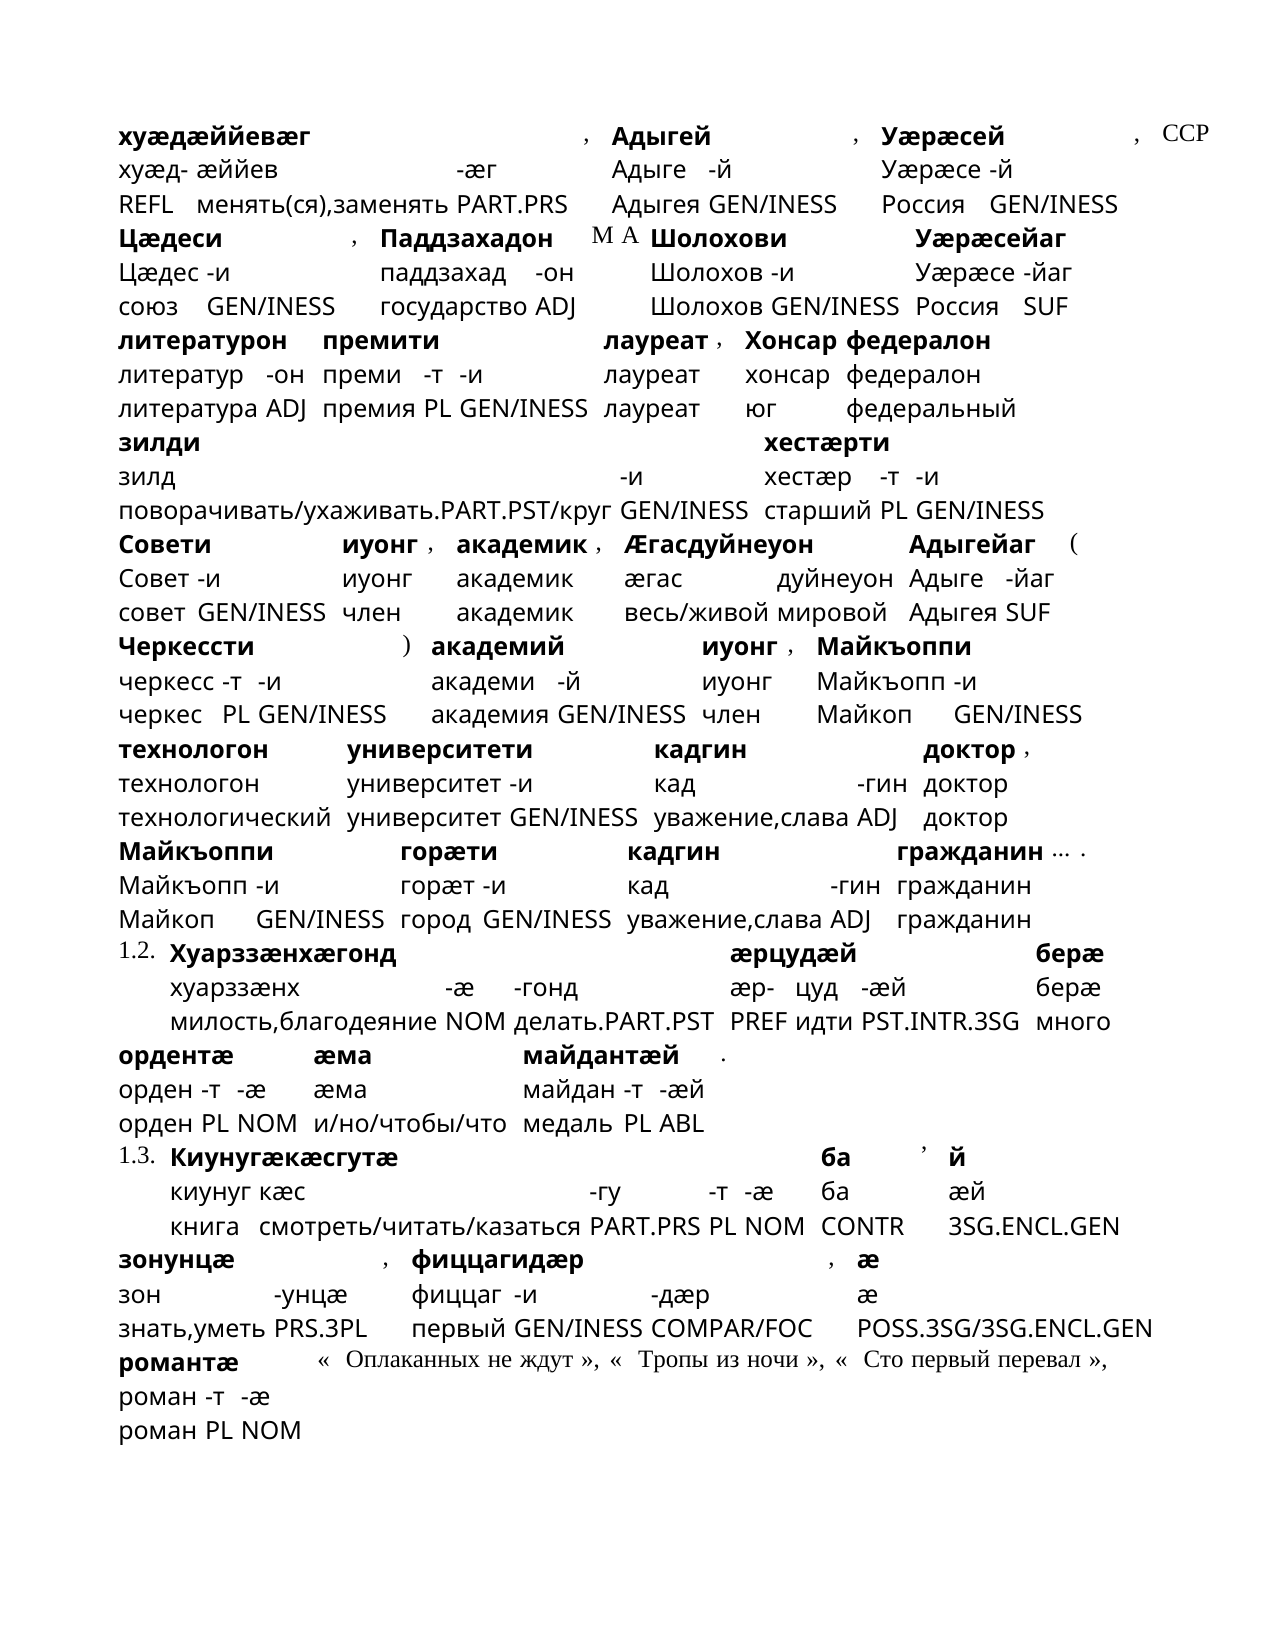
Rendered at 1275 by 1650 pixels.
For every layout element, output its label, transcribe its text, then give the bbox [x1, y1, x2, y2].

text Адыгей [612, 118, 845, 152]
text первый [911, 1344, 990, 1373]
text NOM [237, 1106, 298, 1140]
text милость,благодеяние [169, 1004, 437, 1038]
text фиццагидæр [411, 1242, 821, 1276]
text Майкъопп [118, 867, 248, 902]
text и/но/чтобы/что [313, 1106, 507, 1140]
text ждут [520, 1344, 573, 1373]
text Майкоп [816, 697, 946, 731]
text премия [322, 391, 416, 425]
text ’ [919, 1140, 941, 1169]
text PREF [729, 1004, 787, 1038]
text », [581, 1344, 602, 1373]
text союз [118, 288, 199, 322]
text уважение,слава [653, 799, 849, 833]
text », [1089, 1344, 1110, 1373]
text город [400, 902, 475, 936]
text PL [423, 391, 452, 425]
text COMPAR/FOC [651, 1310, 813, 1344]
text Киунугæкæсгутæ [169, 1140, 813, 1174]
text ба [821, 1174, 904, 1208]
text GEN/INESS [557, 697, 686, 731]
text ADJ [857, 799, 908, 833]
text технологический [118, 799, 332, 833]
text юг [745, 391, 831, 425]
text SUF [1005, 595, 1054, 629]
text NOM [445, 1004, 506, 1038]
text 1.3. [118, 1140, 162, 1169]
text гражданин [896, 867, 1032, 902]
text -æ [241, 1378, 302, 1412]
text хуарззæнх [169, 970, 437, 1004]
text , [382, 1242, 403, 1271]
text -гонд [514, 970, 714, 1004]
text , [595, 527, 616, 556]
text преми [322, 357, 416, 391]
text -т [222, 663, 250, 697]
text Адыге [909, 561, 998, 595]
text æрцудæй [729, 936, 1028, 970]
text иуонг [701, 663, 772, 697]
text кадгин [653, 731, 916, 765]
text Оплаканных [346, 1344, 480, 1373]
text -т [205, 1378, 233, 1412]
text лауреат [604, 322, 709, 357]
text POSS.3SG/3SG.ENCL.GEN [857, 1310, 1153, 1344]
text Адыгея [612, 186, 701, 220]
text делать.PART.PST [514, 1004, 714, 1038]
text -т [708, 1174, 737, 1208]
text доктор [923, 765, 1008, 799]
text ( [1069, 527, 1091, 556]
text Уæрæсейаг [915, 220, 1080, 254]
text PST.INTR.3SG [861, 1004, 1020, 1038]
text академий [431, 629, 694, 663]
text член [701, 697, 772, 731]
text идти [795, 1004, 853, 1038]
text Шолохов [650, 254, 763, 288]
text GEN/INESS [258, 697, 387, 731]
text GEN/INESS [953, 697, 1083, 731]
text æма [313, 1038, 515, 1072]
text Сто [863, 1344, 903, 1373]
text берæ [1035, 936, 1119, 970]
text , [853, 118, 874, 147]
text не [488, 1344, 512, 1373]
text М [591, 220, 614, 249]
text черкесс [118, 663, 214, 697]
text . [720, 1038, 741, 1067]
text зон [118, 1276, 266, 1310]
text Шолохови [650, 220, 908, 254]
text PL [708, 1208, 737, 1242]
text NOM [744, 1208, 806, 1242]
text киунуг [169, 1174, 251, 1208]
text Совет [118, 561, 189, 595]
text , [828, 1242, 849, 1271]
text -т [623, 1072, 652, 1106]
text PRS.3PL [274, 1310, 367, 1344]
text , [787, 629, 808, 658]
text ADJ [535, 288, 576, 322]
text Хуарззæнхæгонд [169, 936, 722, 970]
text перевал [998, 1344, 1081, 1373]
text дуйнеуон [777, 561, 894, 595]
text кад [653, 765, 849, 799]
text -и [771, 254, 900, 288]
text « [609, 1344, 630, 1373]
text GEN/INESS [482, 902, 612, 936]
text черкес [118, 697, 214, 731]
text Уæрæсе [881, 152, 982, 186]
text Цæдеси [118, 220, 343, 254]
text -æг [456, 152, 568, 186]
text много [1035, 1004, 1111, 1038]
text литературон [118, 322, 314, 357]
text кадгин [627, 833, 889, 867]
text паддзахад [379, 254, 528, 288]
text ордентæ [118, 1038, 306, 1072]
text майдан [522, 1072, 616, 1106]
text академия [431, 697, 549, 731]
text REFL [118, 186, 188, 220]
text GEN/INESS [619, 493, 749, 527]
text -и [197, 561, 326, 595]
text , [427, 527, 448, 556]
text гражданин [896, 833, 1044, 867]
text ABL [659, 1106, 705, 1140]
text майдантæй [522, 1038, 713, 1072]
text литератур [118, 357, 258, 391]
text GEN/INESS [509, 799, 638, 833]
text государство [379, 288, 528, 322]
text Хонсар [745, 322, 838, 357]
text лауреат [604, 391, 700, 425]
text 3SG.ENCL.GEN [948, 1208, 1121, 1242]
text орден [118, 1106, 193, 1140]
text PL [623, 1106, 652, 1140]
text æ [857, 1242, 1161, 1276]
text « [835, 1344, 856, 1373]
text первый [411, 1310, 506, 1344]
text хестæр [764, 459, 872, 493]
text роман [118, 1412, 197, 1447]
text Майкъопп [816, 663, 946, 697]
text GEN/INESS [256, 902, 385, 936]
text университети [347, 731, 646, 765]
text Адыгея [909, 595, 998, 629]
text -æй [659, 1072, 705, 1106]
text GEN/INESS [514, 1310, 643, 1344]
text -т [879, 459, 908, 493]
text -дæр [651, 1276, 813, 1310]
text федералон [846, 322, 1024, 357]
text GEN/INESS [915, 493, 1045, 527]
text берæ [1035, 970, 1111, 1004]
text университет [347, 765, 502, 799]
text GEN/INESS [771, 288, 900, 322]
text зилд [118, 459, 612, 493]
text ADJ [266, 391, 307, 425]
text Россия [881, 186, 982, 220]
text книга [169, 1208, 251, 1242]
text романтæ [118, 1344, 309, 1378]
text доктор [923, 799, 1008, 833]
text Тропы [638, 1344, 708, 1373]
text Шолохов [650, 288, 763, 322]
text -т [423, 357, 452, 391]
text GEN/INESS [708, 186, 837, 220]
text « [317, 1344, 338, 1373]
text GEN/INESS [989, 186, 1118, 220]
text федералон [846, 357, 1017, 391]
text роман [118, 1378, 197, 1412]
text иуонг [342, 527, 420, 561]
text Совети [118, 527, 334, 561]
text -и [256, 867, 385, 902]
text ) [402, 629, 423, 658]
text фиццаг [411, 1276, 506, 1310]
text -и [514, 1276, 643, 1310]
text NOM [241, 1412, 302, 1447]
text Россия [915, 288, 1016, 322]
text Майкоп [118, 902, 248, 936]
text премити [322, 322, 596, 357]
text -и [459, 357, 588, 391]
text . [1080, 833, 1101, 862]
text Черкессти [118, 629, 395, 663]
text æгас [624, 561, 769, 595]
text й [948, 1140, 1128, 1174]
text член [342, 595, 412, 629]
text 1.2. [118, 936, 162, 964]
text -æ [445, 970, 506, 1004]
text старший [764, 493, 872, 527]
text -й [708, 152, 837, 186]
text ... [1051, 833, 1072, 862]
text GEN/INESS [459, 391, 588, 425]
text -и [509, 765, 638, 799]
text хестæрти [764, 425, 1052, 459]
text -гин [857, 765, 908, 799]
text PART.PRS [456, 186, 568, 220]
text мировой [777, 595, 894, 629]
text -и [953, 663, 1083, 697]
text , [1023, 731, 1044, 760]
text уважение,слава [627, 902, 823, 936]
text Уæрæсей [881, 118, 1126, 152]
text PL [205, 1412, 233, 1447]
text -и [258, 663, 387, 697]
text зонунцæ [118, 1242, 375, 1276]
text -унцæ [274, 1276, 367, 1310]
text -т [201, 1072, 229, 1106]
text технологон [118, 731, 339, 765]
text PL [201, 1106, 229, 1140]
text технологон [118, 765, 332, 799]
text гражданин [896, 902, 1032, 936]
text æр- [729, 970, 787, 1004]
text ночи [747, 1344, 799, 1373]
text -гу [589, 1174, 701, 1208]
text -й [557, 663, 686, 697]
text А [621, 220, 642, 249]
text -й [989, 152, 1118, 186]
text Майкъоппи [816, 629, 1090, 663]
text -и [619, 459, 749, 493]
text -æ [237, 1072, 298, 1106]
text CONTR [821, 1208, 904, 1242]
text PL [222, 697, 250, 731]
text менять(ся),заменять [196, 186, 449, 220]
text , [351, 220, 372, 249]
text совет [118, 595, 189, 629]
text GEN/INESS [206, 288, 336, 322]
text кад [627, 867, 823, 902]
text хуæд- [118, 152, 188, 186]
text Æгасдуйнеуон [624, 527, 901, 561]
text -æ [744, 1174, 806, 1208]
text -и [915, 459, 1045, 493]
text ССР [1162, 118, 1209, 147]
text литература [118, 391, 258, 425]
text PART.PRS [589, 1208, 701, 1242]
text SUF [1023, 288, 1072, 322]
text », [806, 1344, 827, 1373]
text ба [821, 1140, 912, 1174]
text академик [456, 595, 574, 629]
text университет [347, 799, 502, 833]
text -йаг [1023, 254, 1072, 288]
text медаль [522, 1106, 616, 1140]
text -и [206, 254, 336, 288]
text горæти [400, 833, 619, 867]
text зилди [118, 425, 756, 459]
text хонсар [745, 357, 831, 391]
text æ [857, 1276, 1153, 1310]
text знать,уметь [118, 1310, 266, 1344]
text , [583, 118, 604, 147]
text ADJ [830, 902, 881, 936]
text -йаг [1005, 561, 1054, 595]
text -гин [830, 867, 881, 902]
text , [716, 322, 737, 351]
text Цæдес [118, 254, 199, 288]
text лауреат [604, 357, 700, 391]
text Адыге [612, 152, 701, 186]
text -и [482, 867, 612, 902]
text цуд [795, 970, 853, 1004]
text -æй [861, 970, 1020, 1004]
text кæс [259, 1174, 582, 1208]
text академик [456, 561, 574, 595]
text æма [313, 1072, 507, 1106]
text Адыгейаг [909, 527, 1062, 561]
text Майкъоппи [118, 833, 392, 867]
text иуонг [701, 629, 780, 663]
text иуонг [342, 561, 412, 595]
text орден [118, 1072, 193, 1106]
text доктор [923, 731, 1016, 765]
text , [1133, 118, 1154, 147]
text Уæрæсе [915, 254, 1016, 288]
text федеральный [846, 391, 1017, 425]
text весь/живой [624, 595, 769, 629]
text горæт [400, 867, 475, 902]
text æй [948, 1174, 1121, 1208]
text из [716, 1344, 739, 1373]
text хуæдæййевæг [118, 118, 576, 152]
text академи [431, 663, 549, 697]
text -он [535, 254, 576, 288]
text PL [879, 493, 908, 527]
text смотреть/читать/казаться [259, 1208, 582, 1242]
text GEN/INESS [197, 595, 326, 629]
text академик [456, 527, 588, 561]
text Паддзахадон [379, 220, 584, 254]
text æййев [196, 152, 449, 186]
text -он [266, 357, 307, 391]
text поворачивать/ухаживать.PART.PST/круг [118, 493, 612, 527]
